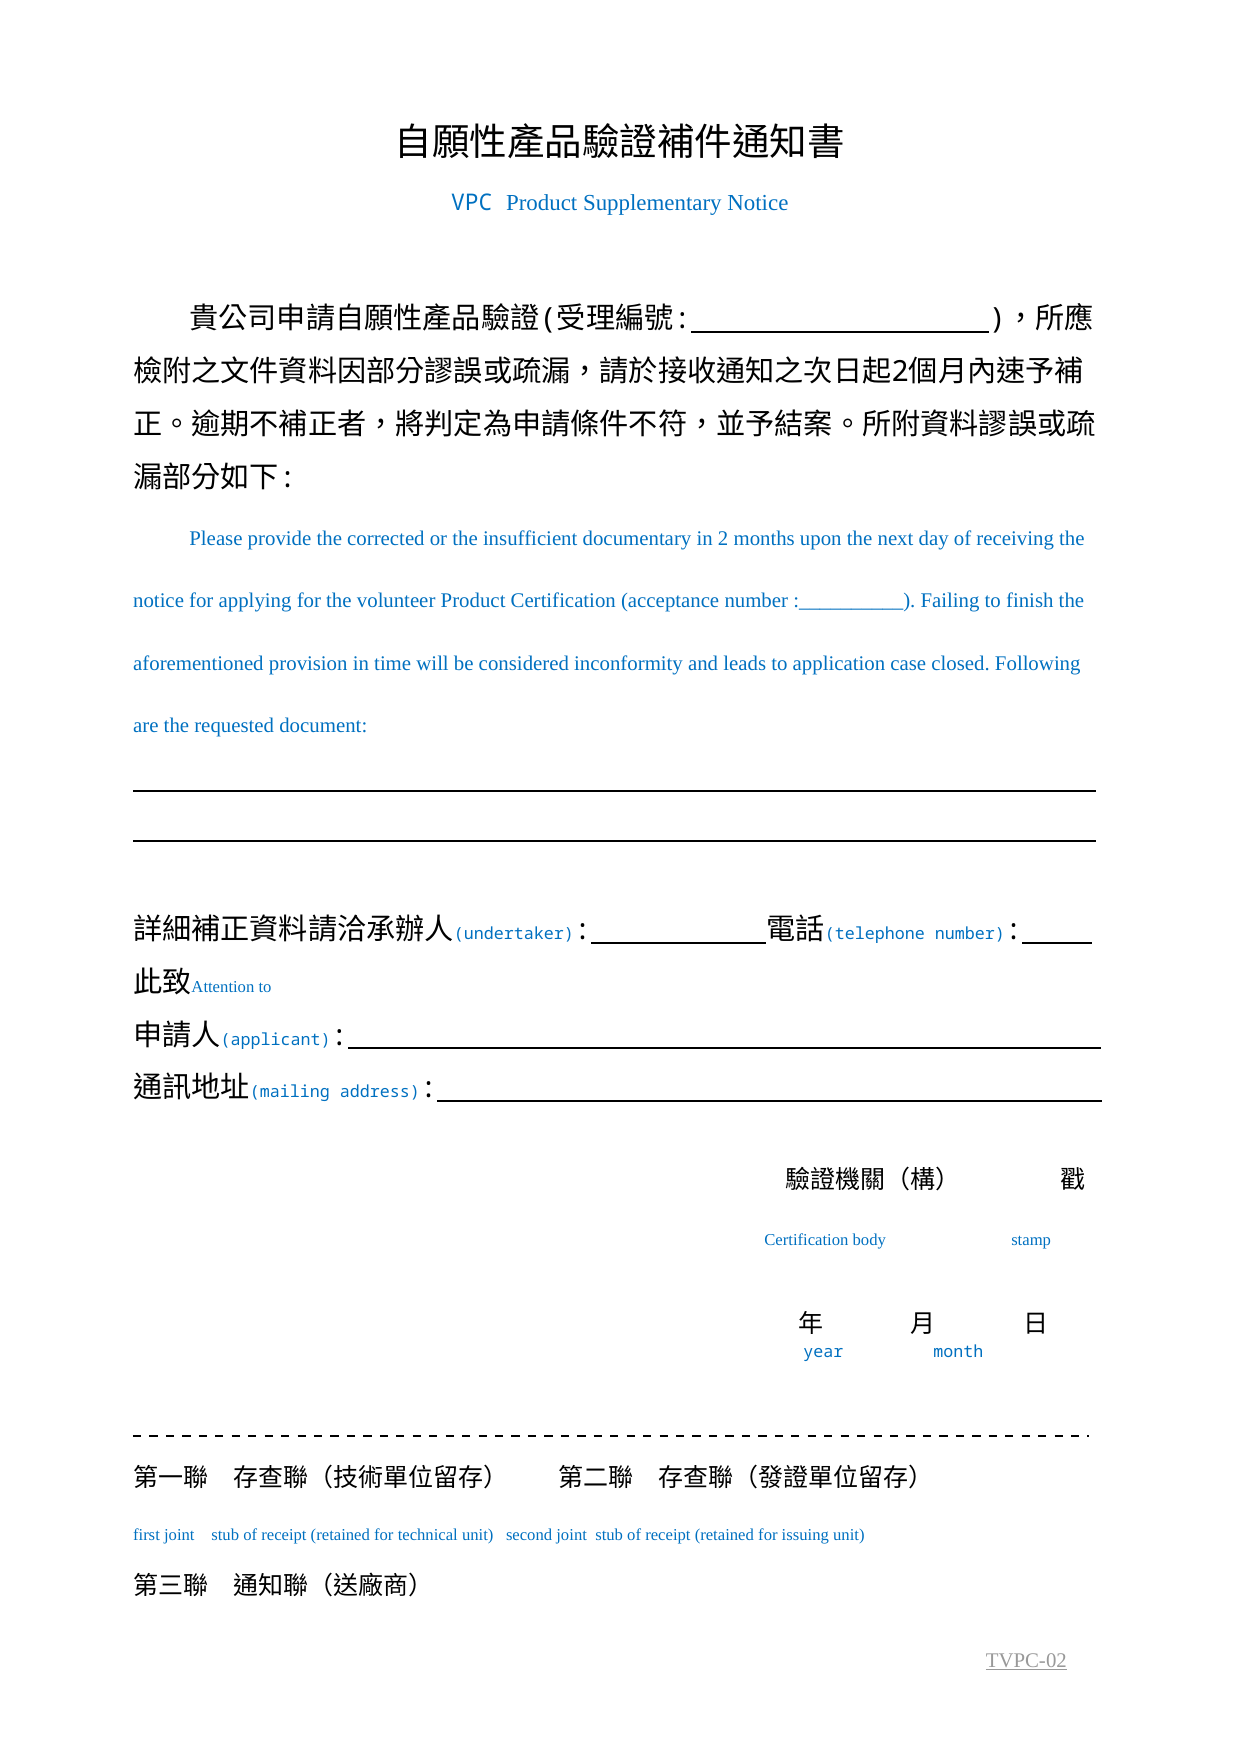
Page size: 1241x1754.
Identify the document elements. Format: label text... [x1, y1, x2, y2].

text 年 月 日 [723, 1304, 1068, 1340]
text 詳細補正資料請洽承辦人(undertaker): 電話(telephone number): [133, 905, 281, 948]
text Please provide the corrected or the insufficient documentary in 2 months upon the next day of receiving the notice for applying for the volunteer Product Certification (acceptance number :__________). Failing to finish the aforementioned provision in time will be considered inconformity and leads to application case closed. Following are the requested document: [133, 507, 1106, 757]
text TVPC-02 [986, 1648, 1125, 1672]
text 驗證機關（構） 戳 [752, 1159, 1106, 1196]
text 通訊地址(mailing address): [133, 1064, 1106, 1106]
text [919, 958, 1106, 1001]
text 第三聯 通知聯（送廠商） [133, 1565, 1106, 1601]
text first joint stub of receipt (retained for technical unit) second joint stub of receipt (retained for issuing unit) [133, 1503, 1106, 1565]
text 申請人(applicant): [133, 1011, 1106, 1053]
text [971, 1641, 1140, 1697]
text year month day [723, 1340, 1068, 1366]
text 自願性產品驗證補件通知書 [133, 108, 1106, 170]
text 此致Attention to [133, 958, 281, 1001]
text 詳細補正資料請洽承辦人(undertaker): 電話(telephone number): [919, 905, 1106, 948]
text Certification body stamp [133, 1205, 1106, 1267]
text 貴公司申請自願性產品驗證(受理編號: )，所應檢附之文件資料因部分謬誤或疏漏，請於接收通知之次日起2個月內速予補正。逾期不補正者，將判定為申請條件不符，並予結案。所附資料謬誤或疏漏部分如下: [133, 295, 1106, 496]
text VPC Product Supplementary Notice [133, 170, 1106, 233]
text 第一聯 存查聯（技術單位留存） 第二聯 存查聯（發證單位留存） [133, 1457, 1106, 1493]
